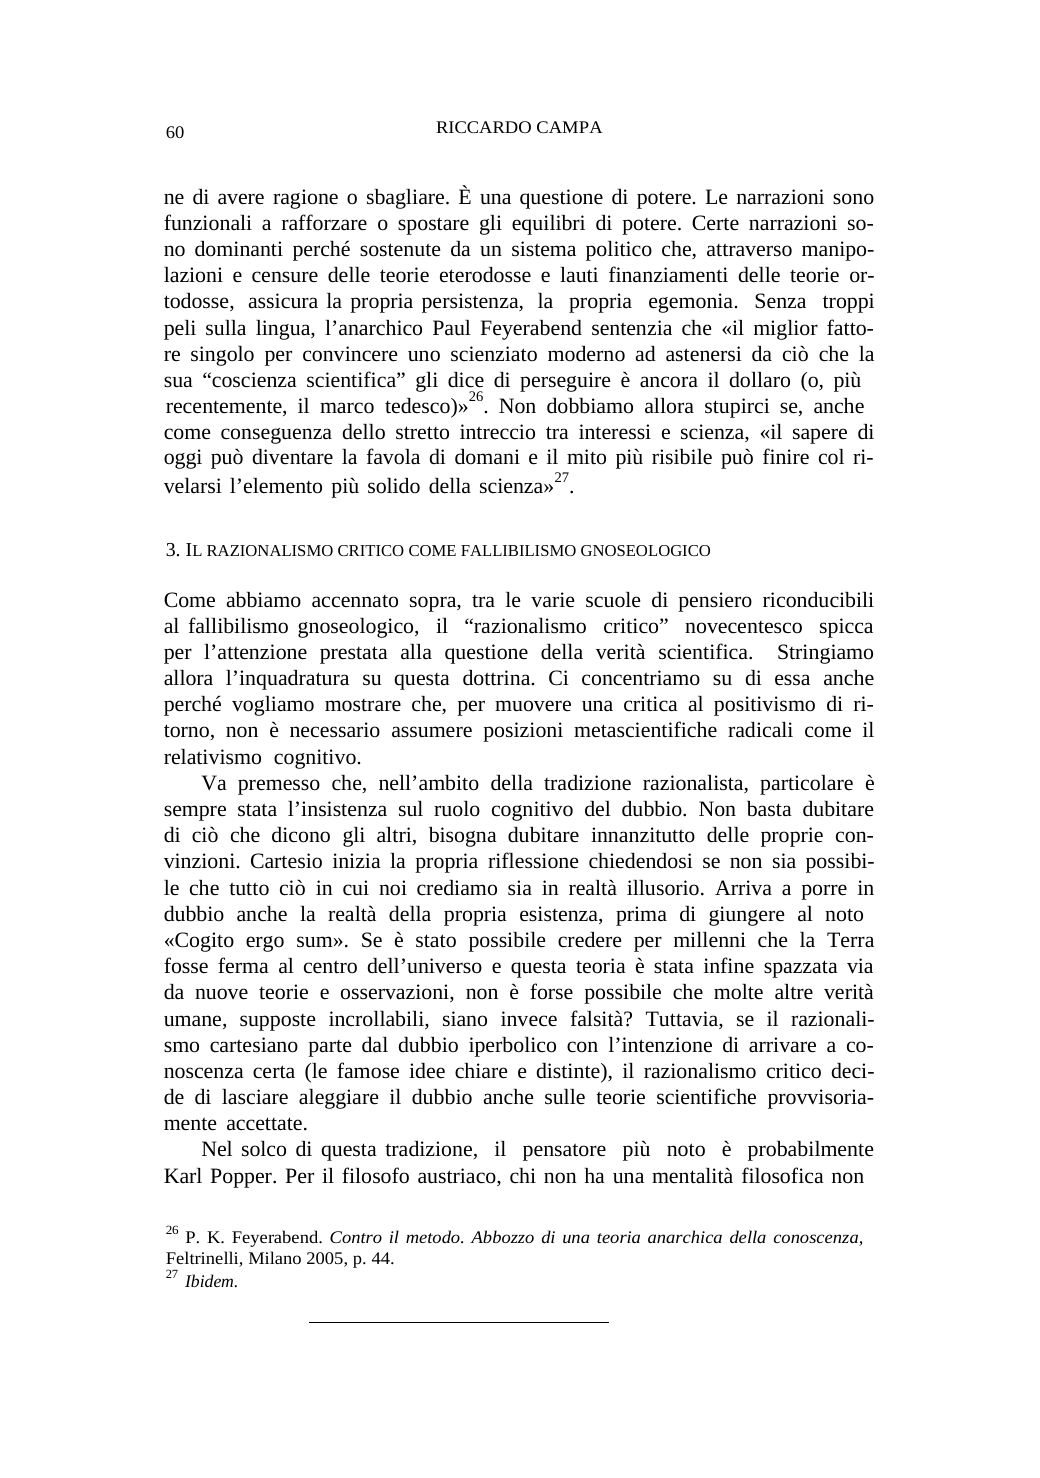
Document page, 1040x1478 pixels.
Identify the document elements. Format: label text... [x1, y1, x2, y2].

text Va premesso che, nell’ambito della tradizione razionalista, particolare è sempre stata l’insistenza sul ruolo cognitivo del dubbio. Non basta dubitare di ciò che dicono gli altri, bisogna dubitare innanzitutto delle proprie con- vinzioni. Cartesio inizia la propria riflessione chiedendosi se non sia possibi- le che tutto ciò in cui noi crediamo sia in realtà illusorio. Arriva a porre in dubbio anche la realtà della propria esistenza, prima di giungere al noto [163, 770, 874, 926]
text 26 P. K. Feyerabend. Contro il metodo. Abbozzo di una teoria anarchica della conoscenza, Feltrinelli, Milano 2005, p. 44. [166, 1222, 874, 1268]
text 3. IL RAZIONALISMO CRITICO COME FALLIBILISMO GNOSEOLOGICO [166, 537, 713, 560]
text recentemente, il marco tedesco)»26. Non dobbiamo allora stupirci se, anche [166, 393, 876, 418]
text come conseguenza dello stretto intreccio tra interessi e scienza, «il sapere di oggi può diventare la favola di domani e il mito più risibile può finire col ri- velarsi l’elemento più solido della scienza»27. [163, 420, 874, 498]
text 60 [166, 121, 186, 142]
text Nel solco di questa tradizione, il pensatore più noto è probabilmente Karl Popper. Per il filosofo austriaco, chi non ha una mentalità filosofica non [163, 1136, 874, 1188]
text «Cogito ergo sum». Se è stato possibile credere per millenni che la Terra fosse ferma al centro dell’universo e questa teoria è stata infine spazzata via da nuove teorie e osservazioni, non è forse possibile che molte altre verità umane, supposte incrollabili, siano invece falsità? Tuttavia, se il razionali- smo cartesiano parte dal dubbio iperbolico con l’intenzione di arrivare a co- noscenza certa (le famose idee chiare e distinte), il razionalismo critico deci- de di lasciare aleggiare il dubbio anche sulle teorie scientifiche provvisoria- mente accettate. [163, 927, 874, 1135]
text ne di avere ragione o sbagliare. È una questione di potere. Le narrazioni sono funzionali a rafforzare o spostare gli equilibri di potere. Certe narrazioni so- no dominanti perché sostenute da un sistema politico che, attraverso manipo- lazioni e censure delle teorie eterodosse e lauti finanziamenti delle teorie or- todosse, assicura la propria persistenza, la propria egemonia. Senza troppi peli sulla lingua, l’anarchico Paul Feyerabend sentenzia che «il miglior fatto- re singolo per convincere uno scienziato moderno ad astenersi da ciò che la sua “coscienza scientifica” gli dice di perseguire è ancora il dollaro (o, più [163, 184, 874, 392]
text Come abbiamo accennato sopra, tra le varie scuole di pensiero riconducibili al fallibilismo gnoseologico, il “razionalismo critico” novecentesco spicca per l’attenzione prestata alla questione della verità scientifica. Stringiamo allora l’inquadratura su questa dottrina. Ci concentriamo su di essa anche perché vogliamo mostrare che, per muovere una critica al positivismo di ri- torno, non è necessario assumere posizioni metascientifiche radicali come il relativismo cognitivo. [163, 587, 874, 769]
text RICCARDO CAMPA [436, 116, 606, 137]
text 27 Ibidem. [166, 1269, 876, 1292]
